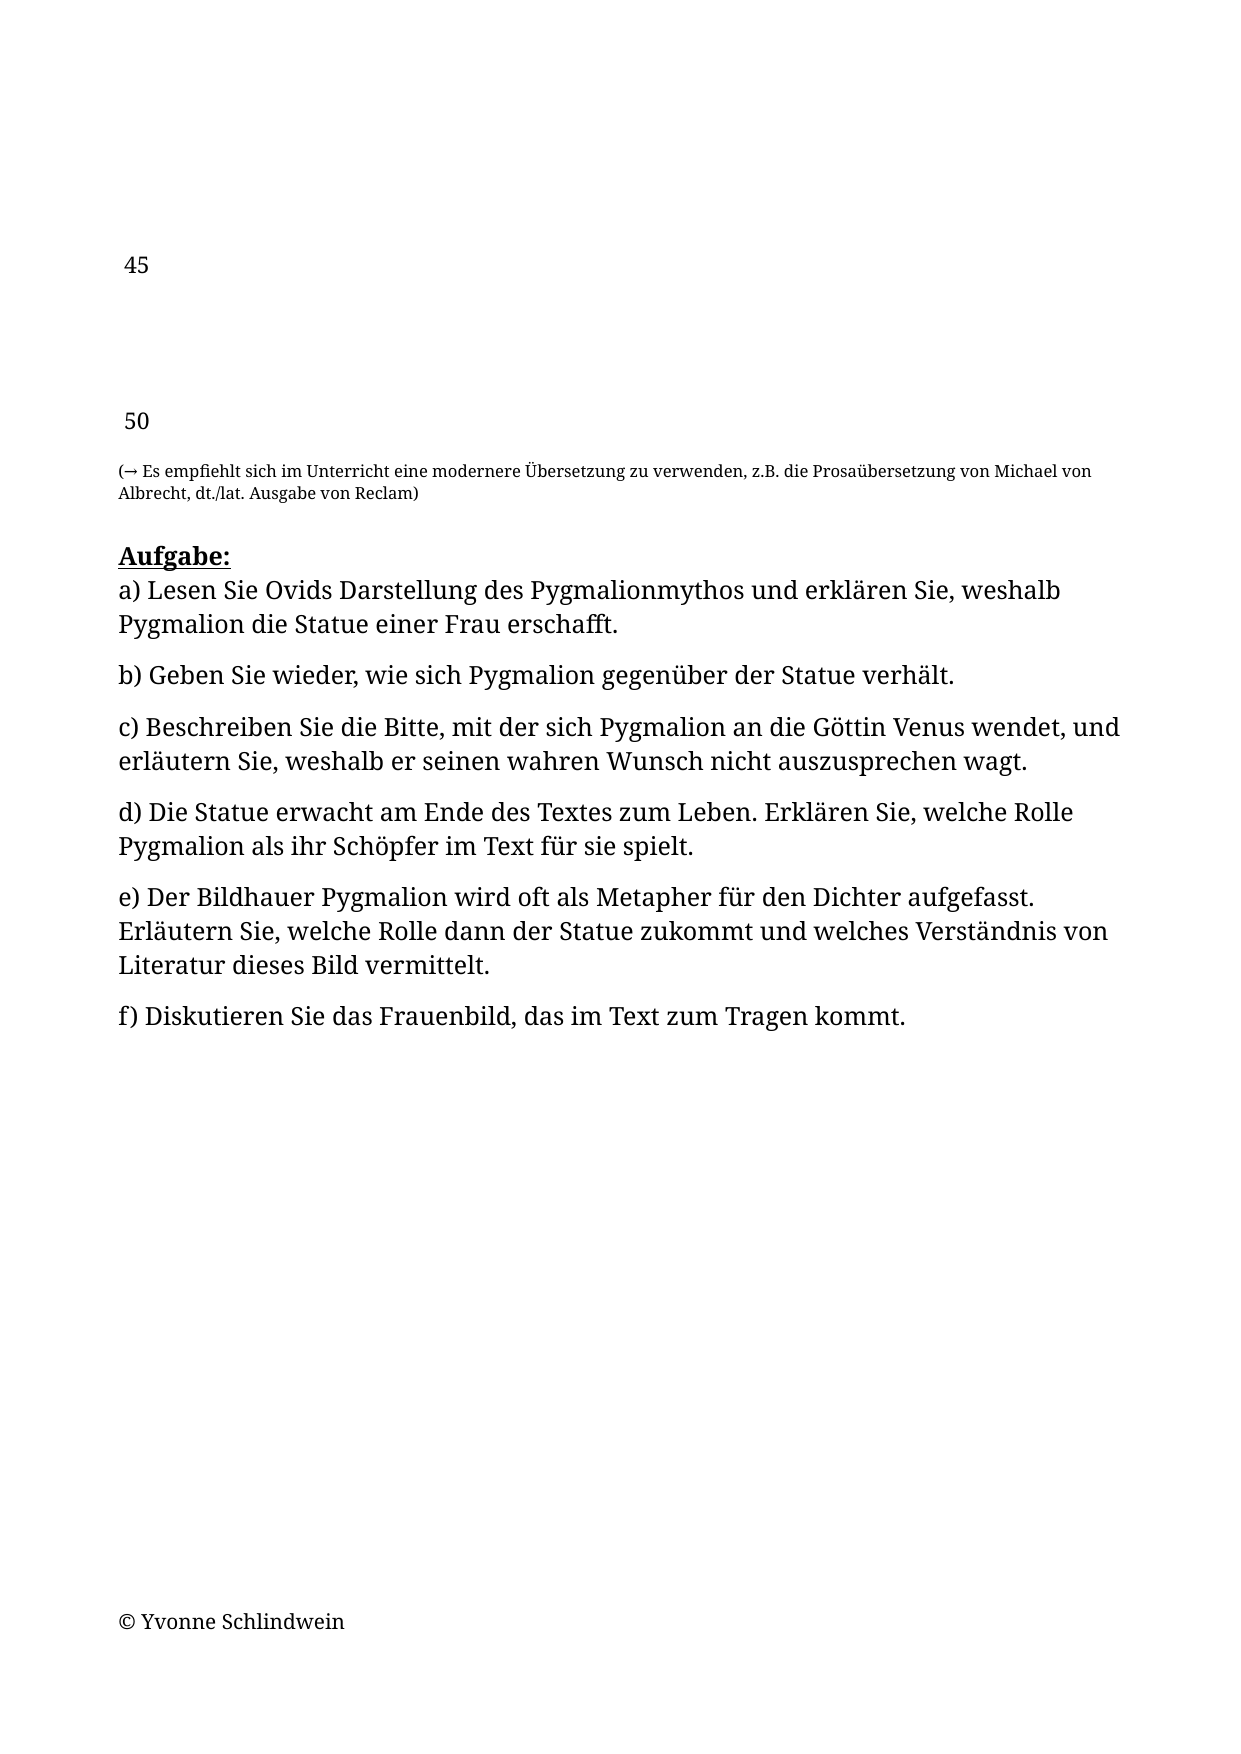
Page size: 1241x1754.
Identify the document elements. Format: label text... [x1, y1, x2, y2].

text c) Beschreiben Sie die Bitte, mit der sich Pygmalion an die Göttin Venus wendet, und erläutern Sie, weshalb er seinen wahren Wunsch nicht auszusprechen wagt. [118, 709, 1122, 777]
text e) Der Bildhauer Pygmalion wird oft als Metapher für den Dichter aufgefasst. Erläutern Sie, welche Rolle dann der Statue zukommt und welches Verständnis von Literatur dieses Bild vermittelt. [118, 879, 1122, 982]
text Aufgabe: [118, 539, 1122, 573]
text b) Geben Sie wieder, wie sich Pygmalion gegenüber der Statue verhält. [118, 658, 1122, 692]
text (→ Es empfiehlt sich im Unterricht eine modernere Übersetzung zu verwenden, z.B. die Prosaübersetzung von Michael von Albrecht, dt./lat. Ausgabe von Reclam) [118, 459, 1122, 504]
table_header [165, 118, 1122, 442]
text f) Diskutieren Sie das Frauenbild, das im Text zum Tragen kommt. [118, 999, 1122, 1033]
text a) Lesen Sie Ovids Darstellung des Pygmalionmythos und erklären Sie, weshalb Pygmalion die Statue einer Frau erschafft. [118, 573, 1122, 641]
table_header 45 50 [118, 118, 165, 442]
text d) Die Statue erwacht am Ende des Textes zum Leben. Erklären Sie, welche Rolle Pygmalion als ihr Schöpfer im Text für sie spielt. [118, 794, 1122, 862]
